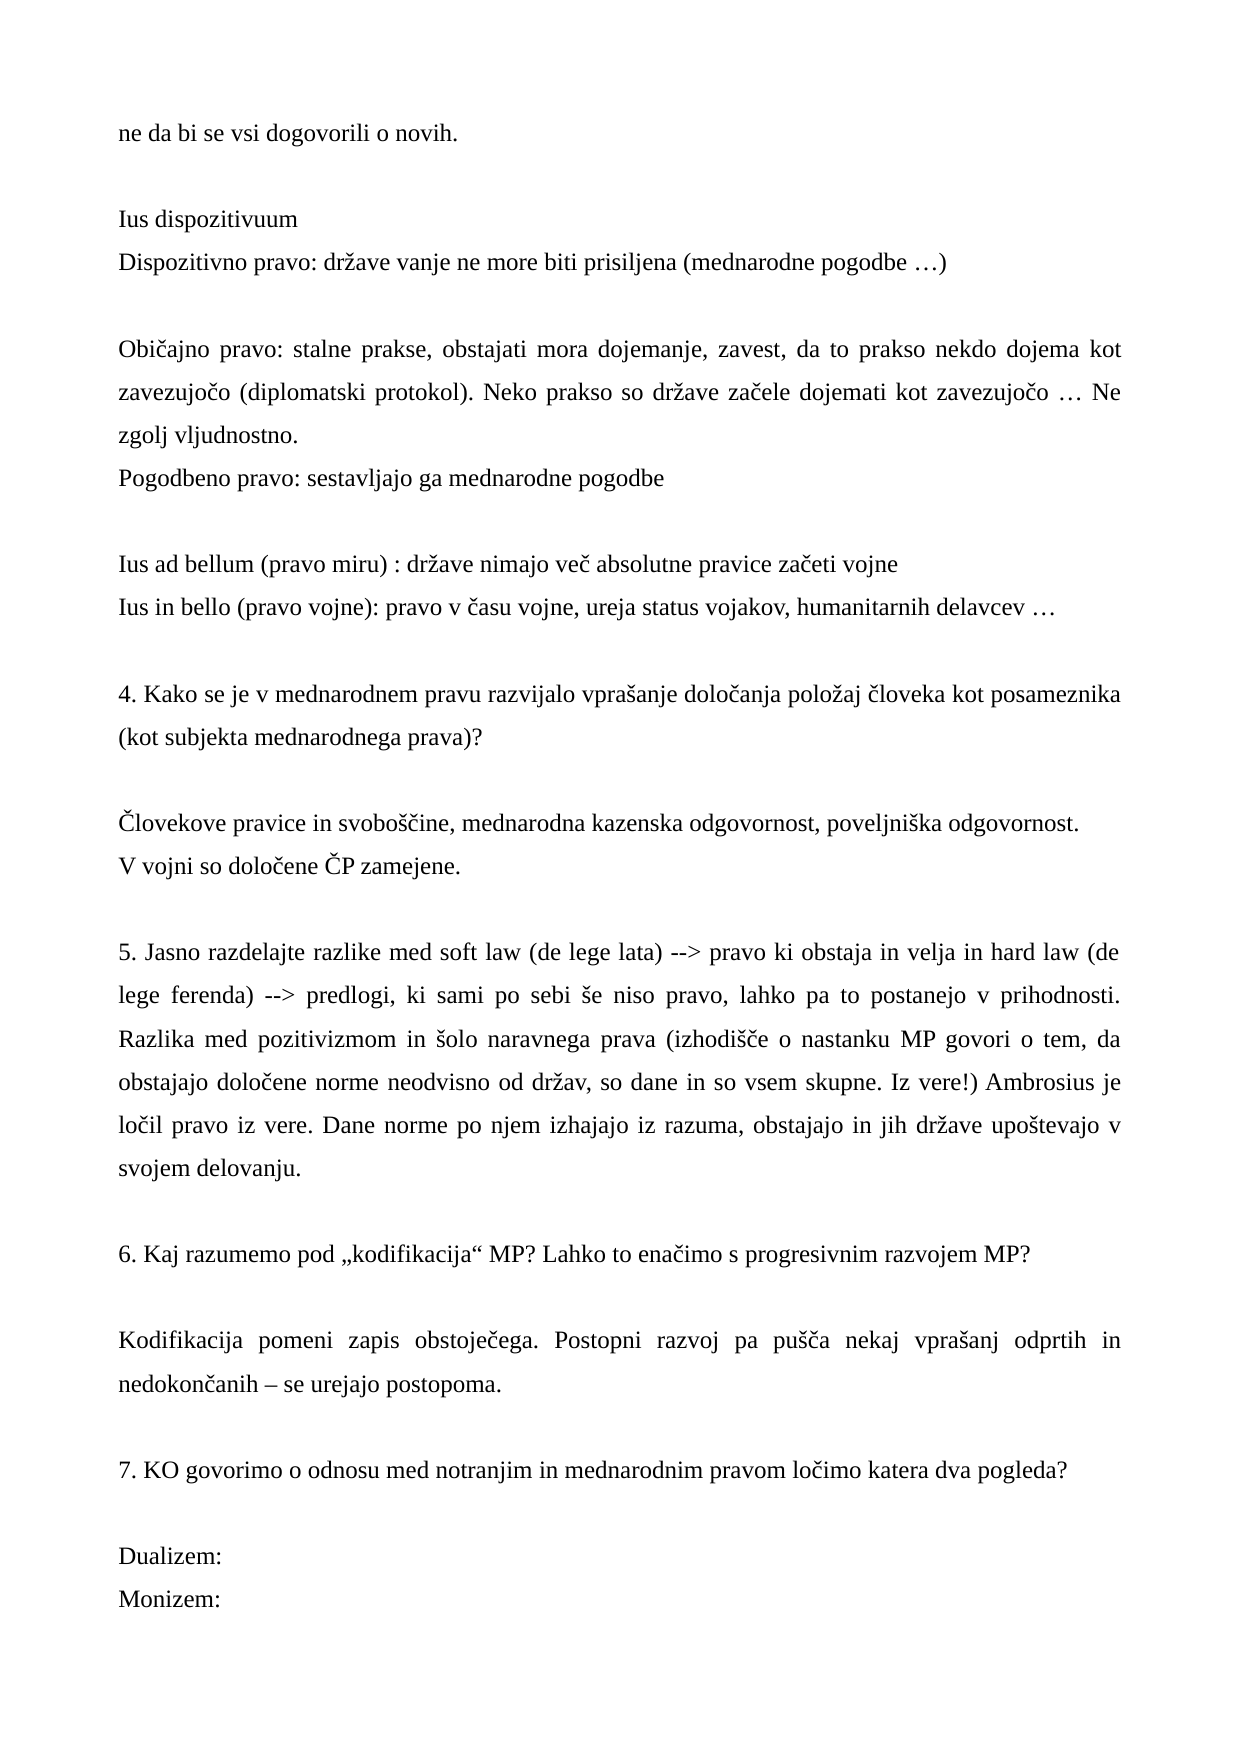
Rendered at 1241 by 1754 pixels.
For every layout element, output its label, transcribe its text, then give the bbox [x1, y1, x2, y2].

text V vojni so določene ČP zamejene. [118, 851, 1122, 880]
text Kodifikacija pomeni zapis obstoječega. Postopni razvoj pa pušča nekaj vprašanj odprtih in nedokončanih – se urejajo postopoma. [118, 1282, 1122, 1397]
text 5. Jasno razdelajte razlike med soft law (de lege lata) --> pravo ki obstaja in velja in hard law (de lege ferenda) --> predlogi, ki sami po sebi še niso pravo, lahko pa to postanejo v prihodnosti. Razlika med pozitivizmom in šolo naravnega prava (izhodišče o nastanku MP govori o tem, da obstajajo določene norme neodvisno od držav, so dane in so vsem skupne. Iz vere!) Ambrosius je ločil pravo iz vere. Dane norme po njem izhajajo iz razuma, obstajajo in jih države upoštevajo v svojem delovanju. [118, 937, 1122, 1182]
text 7. KO govorimo o odnosu med notranjim in mednarodnim pravom ločimo katera dva pogleda? [118, 1455, 1122, 1484]
text Ius in bello (pravo vojne): pravo v času vojne, ureja status vojakov, humanitarnih delavcev … [118, 592, 1122, 621]
text ne da bi se vsi dogovorili o novih. [118, 118, 1122, 147]
text Ius dispozitivuum [118, 204, 1122, 233]
text Dualizem: [118, 1541, 1122, 1570]
text Dispozitivno pravo: države vanje ne more biti prisiljena (mednarodne pogodbe …) [118, 247, 1122, 276]
text 4. Kako se je v mednarodnem pravu razvijalo vprašanje določanja položaj človeka kot posameznika (kot subjekta mednarodnega prava)? [118, 679, 1122, 751]
text 6. Kaj razumemo pod „kodifikacija“ MP? Lahko to enačimo s progresivnim razvojem MP? [118, 1196, 1122, 1268]
text Človekove pravice in svoboščine, mednarodna kazenska odgovornost, poveljniška odgovornost. [118, 765, 1122, 837]
text Ius ad bellum (pravo miru) : države nimajo več absolutne pravice začeti vojne [118, 549, 1122, 578]
text Običajno pravo: stalne prakse, obstajati mora dojemanje, zavest, da to prakso nekdo dojema kot zavezujočo (diplomatski protokol). Neko prakso so države začele dojemati kot zavezujočo … Ne zgolj vljudnostno. [118, 334, 1122, 449]
text Pogodbeno pravo: sestavljajo ga mednarodne pogodbe [118, 463, 1122, 492]
text Monizem: [118, 1584, 1122, 1613]
